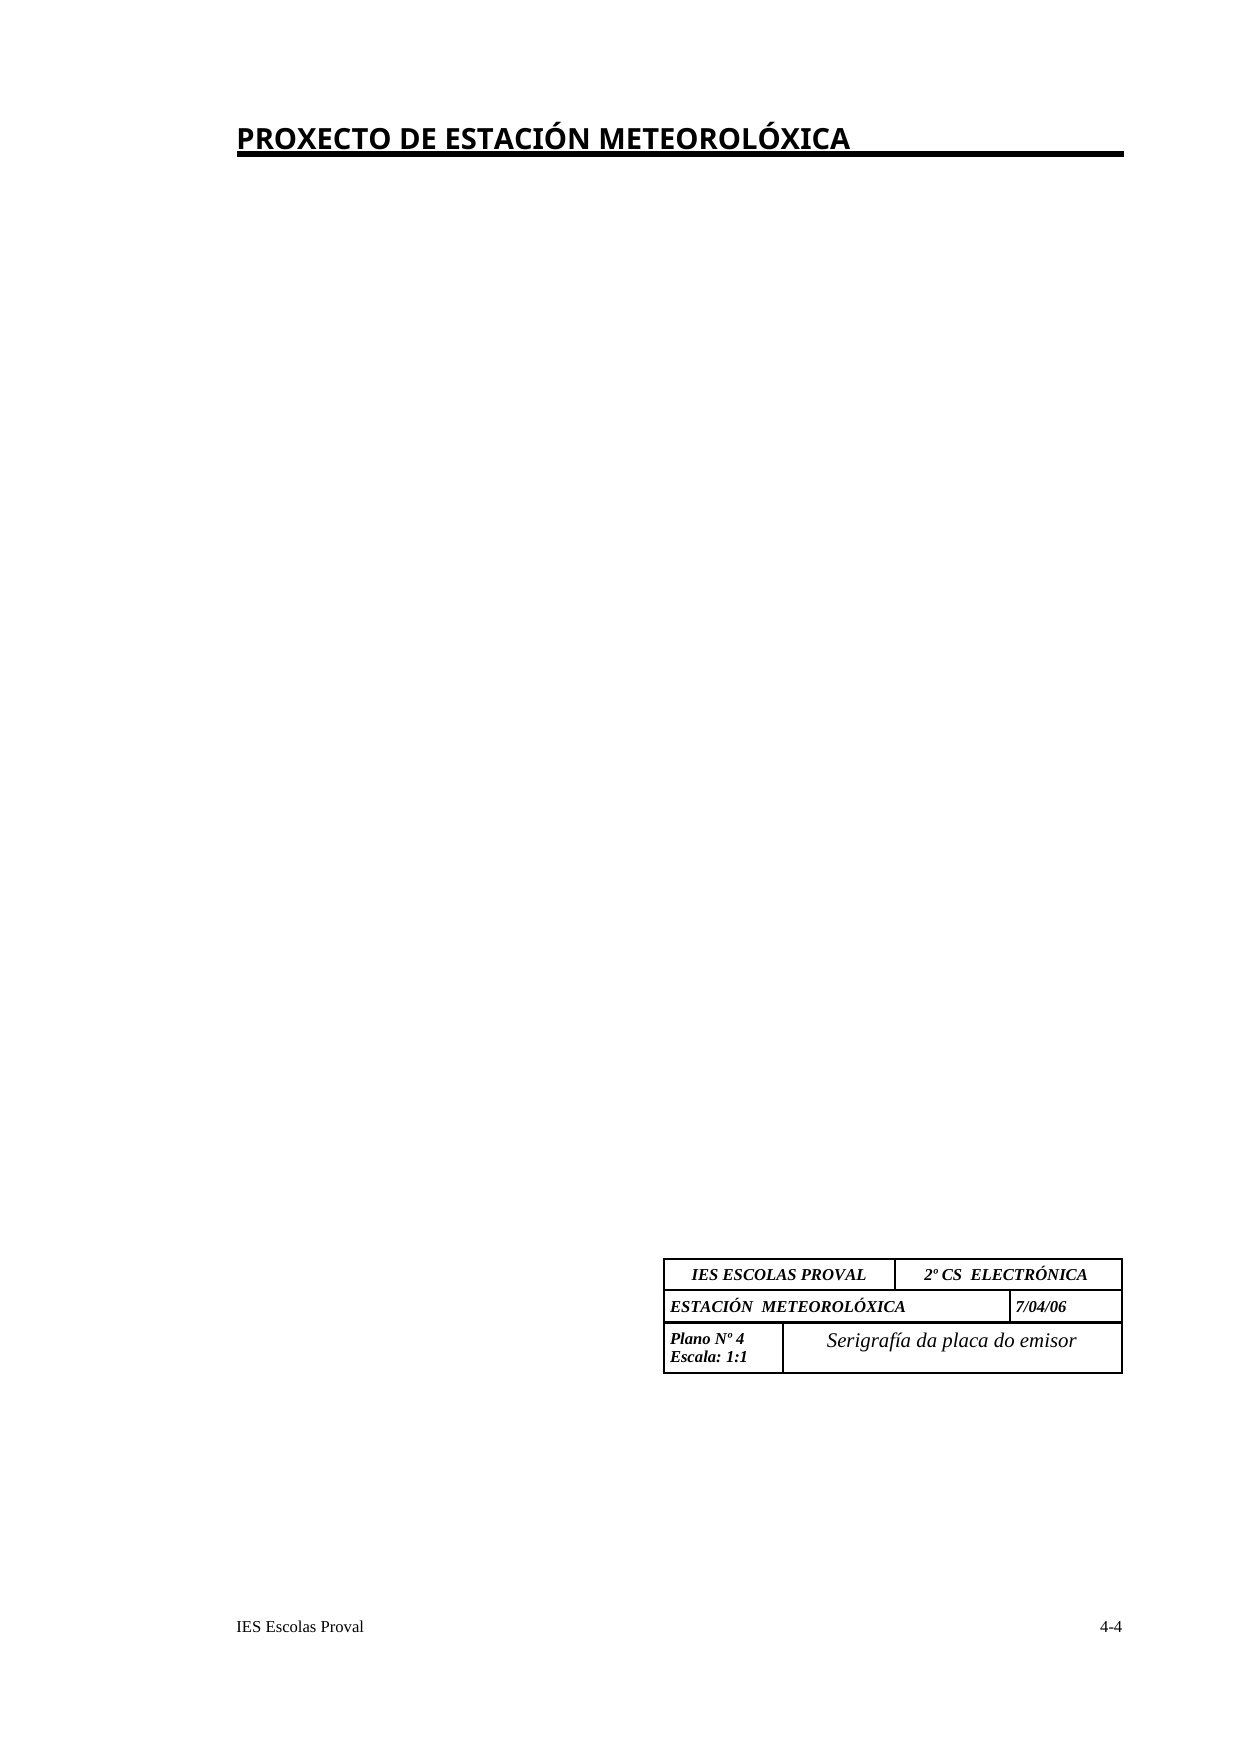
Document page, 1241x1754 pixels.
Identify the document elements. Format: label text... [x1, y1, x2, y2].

table_cell 7/04/06 [1011, 1291, 1121, 1321]
table_header IES ESCOLAS PROVAL [665, 1260, 894, 1289]
table_cell Serigrafía da placa do emisor [784, 1324, 1121, 1372]
table_cell Plano Nº 4 Escala: 1:1 [665, 1324, 782, 1372]
table_cell ESTACIÓN METEOROLÓXICA [665, 1291, 1009, 1321]
table_header 2º CS ELECTRÓNICA [896, 1260, 1121, 1289]
